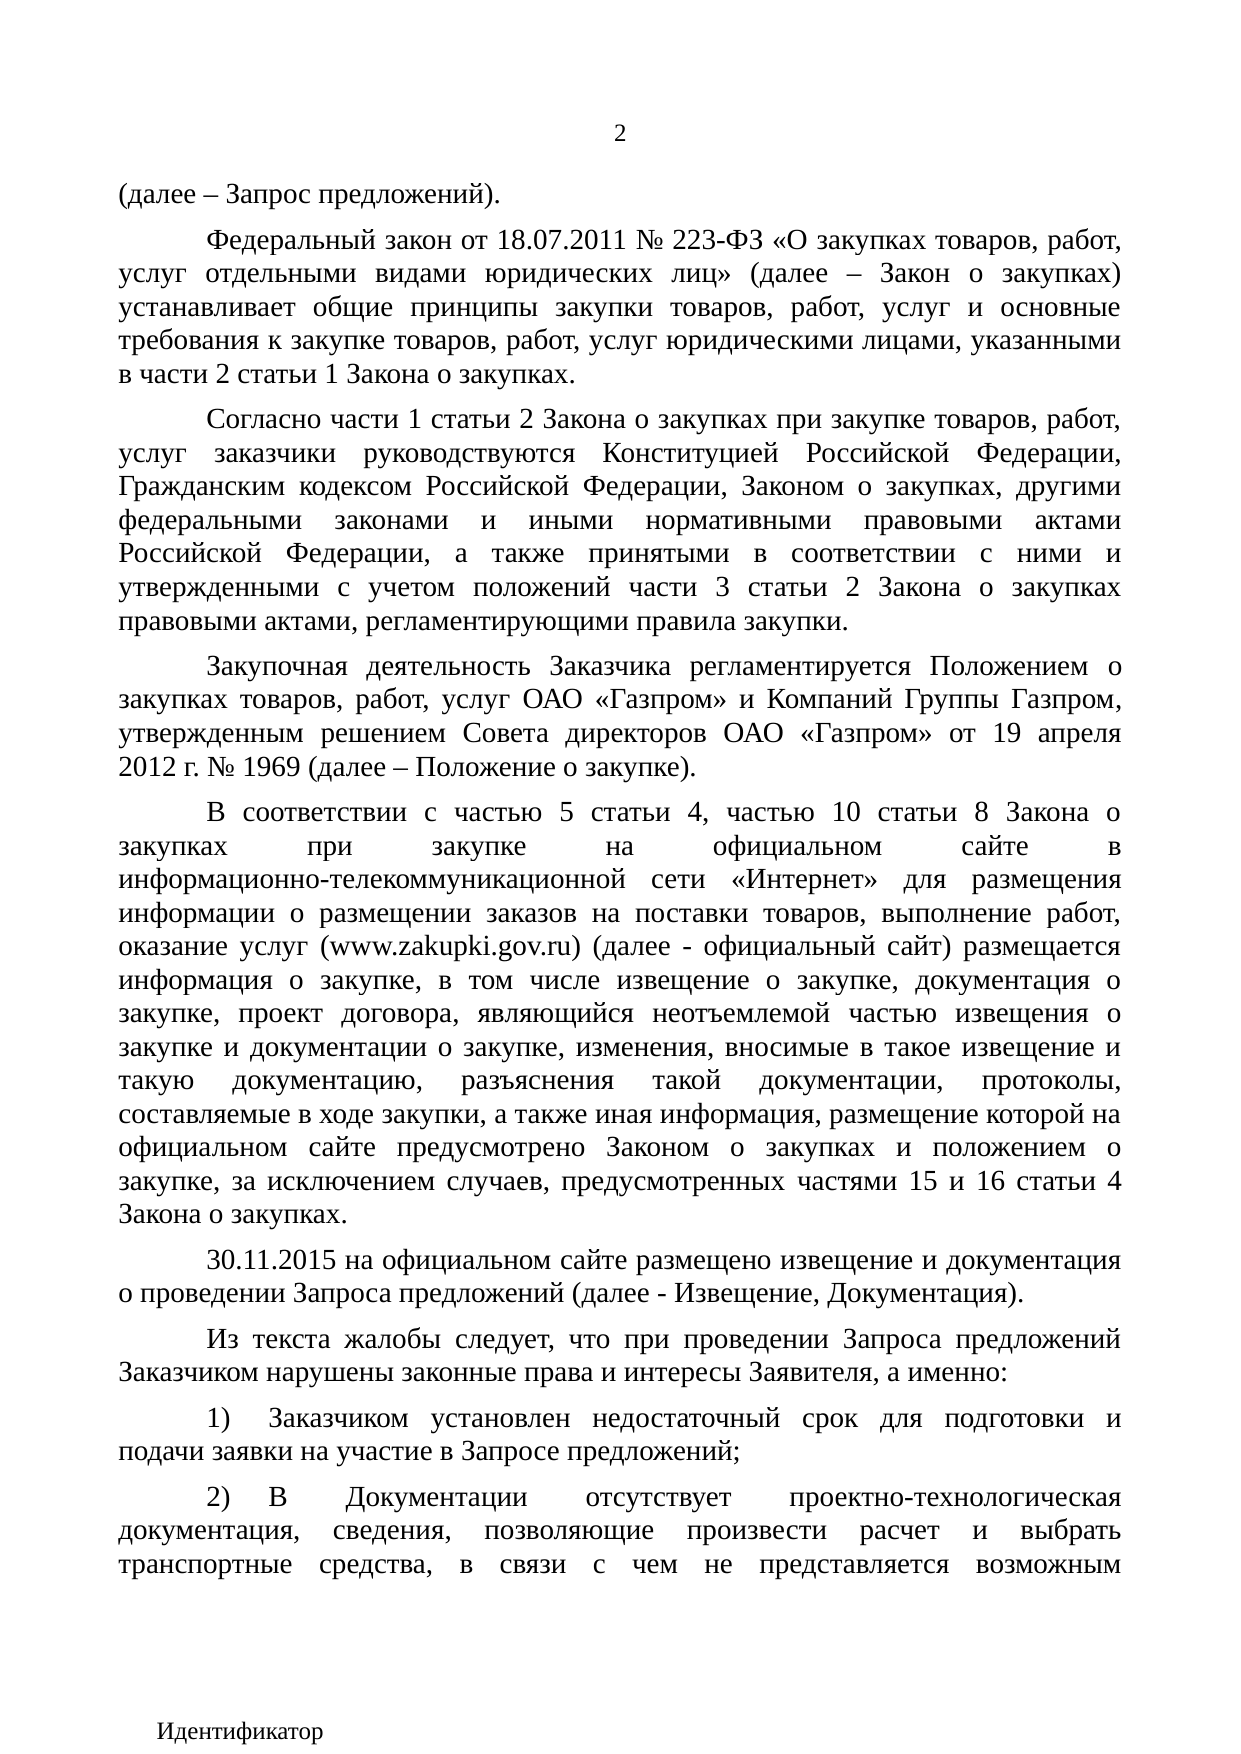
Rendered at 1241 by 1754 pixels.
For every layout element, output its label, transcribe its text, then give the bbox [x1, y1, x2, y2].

text (далее – Запрос предложений). [118, 176, 1122, 210]
text 30.11.2015 на официальном сайте размещено извещение и документация о проведении Запроса предложений (далее - Извещение, Документация). [118, 1242, 1122, 1309]
text Федеральный закон от 18.07.2011 № 223-ФЗ «О закупках товаров, работ, услуг отдельными видами юридических лиц» (далее – Закон о закупках) устанавливает общие принципы закупки товаров, работ, услуг и основные требования к закупке товаров, работ, услуг юридическими лицами, указанными в части 2 статьи 1 Закона о закупках. [118, 222, 1122, 389]
list Заказчиком установлен недостаточный срок для подготовки и подачи заявки на участие в Запросе предложений; [118, 1400, 1122, 1467]
text В соответствии с частью 5 статьи 4, частью 10 статьи 8 Закона о закупках при закупке на официальном сайте в информационно-телекоммуникационной сети «Интернет» для размещения информации о размещении заказов на поставки товаров, выполнение работ, оказание услуг (www.zakupki.gov.ru) (далее - официальный сайт) размещается информация о закупке, в том числе извещение о закупке, документация о закупке, проект договора, являющийся неотъемлемой частью извещения о закупке и документации о закупке, изменения, вносимые в такое извещение и такую документацию, разъяснения такой документации, протоколы, составляемые в ходе закупки, а также иная информация, размещение которой на официальном сайте предусмотрено Законом о закупках и положением о закупке, за исключением случаев, предусмотренных частями 15 и 16 статьи 4 Закона о закупках. [118, 794, 1122, 1230]
text Согласно части 1 статьи 2 Закона о закупках при закупке товаров, работ, услуг заказчики руководствуются Конституцией Российской Федерации, Гражданским кодексом Российской Федерации, Законом о закупках, другими федеральными законами и иными нормативными правовыми актами Российской Федерации, а также принятыми в соответствии с ними и утвержденными с учетом положений части 3 статьи 2 Закона о закупках правовыми актами, регламентирующими правила закупки. [118, 401, 1122, 636]
text Из текста жалобы следует, что при проведении Запроса предложений Заказчиком нарушены законные права и интересы Заявителя, а именно: [118, 1321, 1122, 1388]
text Закупочная деятельность Заказчика регламентируется Положением о закупках товаров, работ, услуг ОАО «Газпром» и Компаний Группы Газпром, утвержденным решением Совета директоров ОАО «Газпром» от 19 апреля 2012 г. № 1969 (далее – Положение о закупке). [118, 648, 1122, 782]
list В Документации отсутствует проектно-технологическая документация, сведения, позволяющие произвести расчет и выбрать транспортные средства, в связи с чем не представляется возможным [118, 1479, 1122, 1579]
